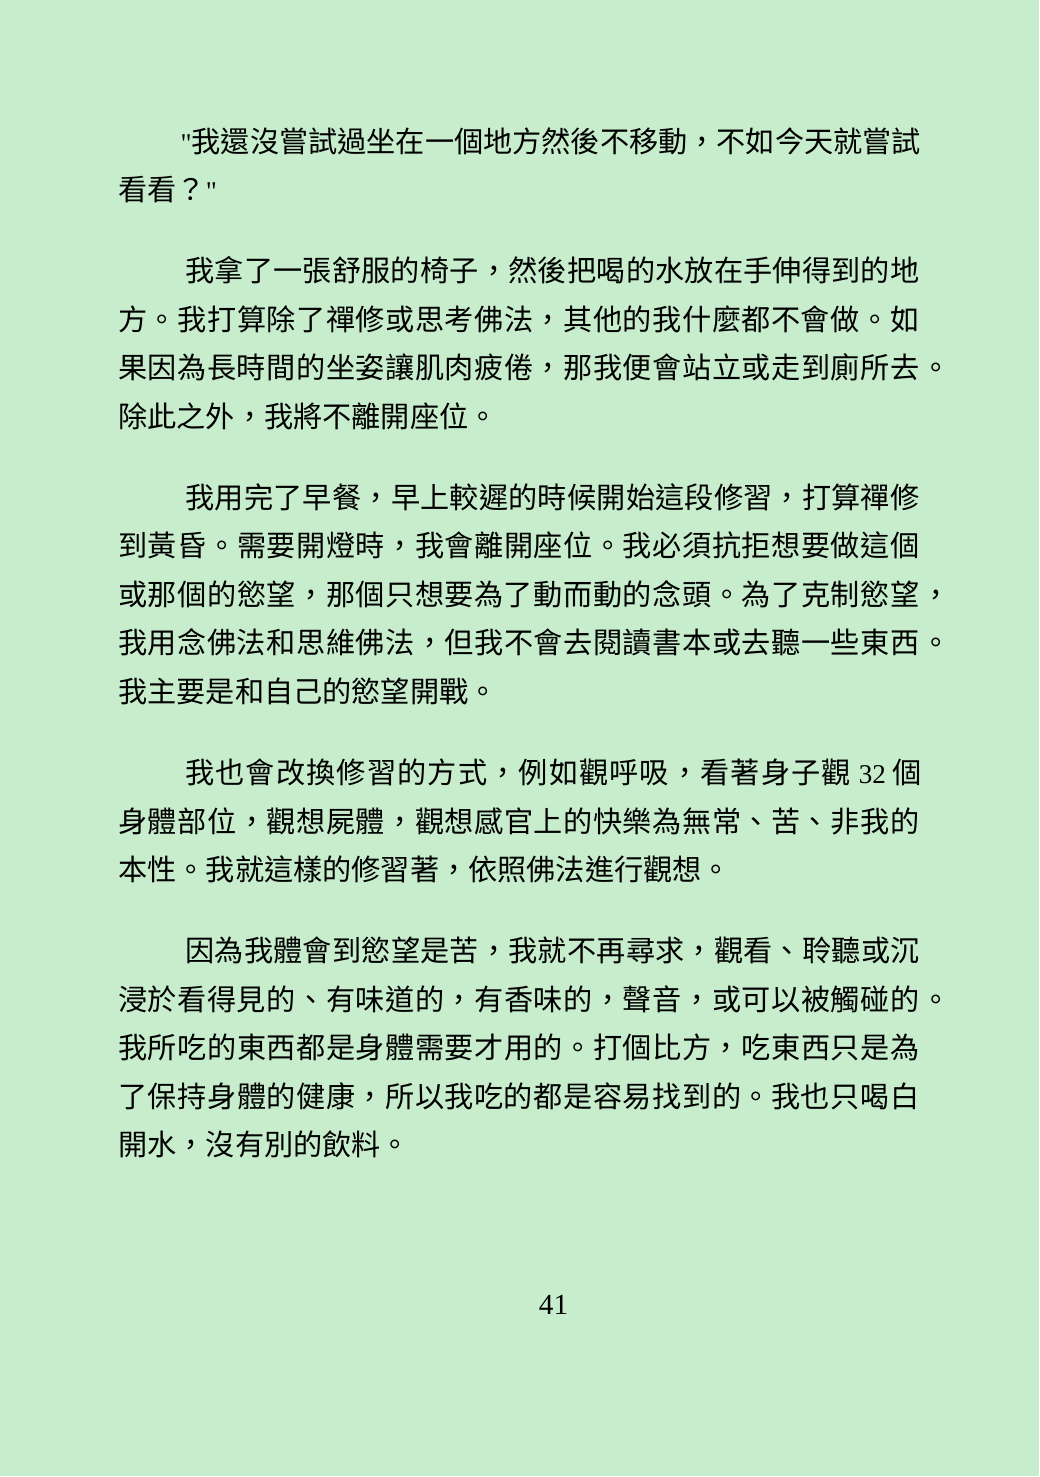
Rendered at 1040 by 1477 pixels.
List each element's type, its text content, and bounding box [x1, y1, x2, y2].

text 我拿了一張舒服的椅子，然後把喝的水放在手伸得到的地方。我打算除了禪修或思考佛法，其他的我什麼都不會做。如果因為長時間的坐姿讓肌肉疲倦，那我便會站立或走到廁所去。除此之外，我將不離開座位。 [118, 248, 921, 436]
text 我也會改換修習的方式，例如觀呼吸，看著身子觀32個身體部位，觀想屍體，觀想感官上的快樂為無常、苦、非我的本性。我就這樣的修習著，依照佛法進行觀想。 [118, 749, 921, 889]
text "我還沒嘗試過坐在一個地方然後不移動，不如今天就嘗試看看？" [118, 118, 921, 209]
text 因為我體會到慾望是苦，我就不再尋求，觀看、聆聽或沉浸於看得見的、有味道的，有香味的，聲音，或可以被觸碰的。我所吃的東西都是身體需要才用的。打個比方，吃東西只是為了保持身體的健康，所以我吃的都是容易找到的。我也只喝白開水，沒有別的飲料。 [118, 928, 921, 1164]
text 我用完了早餐，早上較遲的時候開始這段修習，打算禪修到黃昏。需要開燈時，我會離開座位。我必須抗拒想要做這個或那個的慾望，那個只想要為了動而動的念頭。為了克制慾望，我用念佛法和思維佛法，但我不會去閱讀書本或去聽一些東西。我主要是和自己的慾望開戰。 [118, 474, 921, 711]
